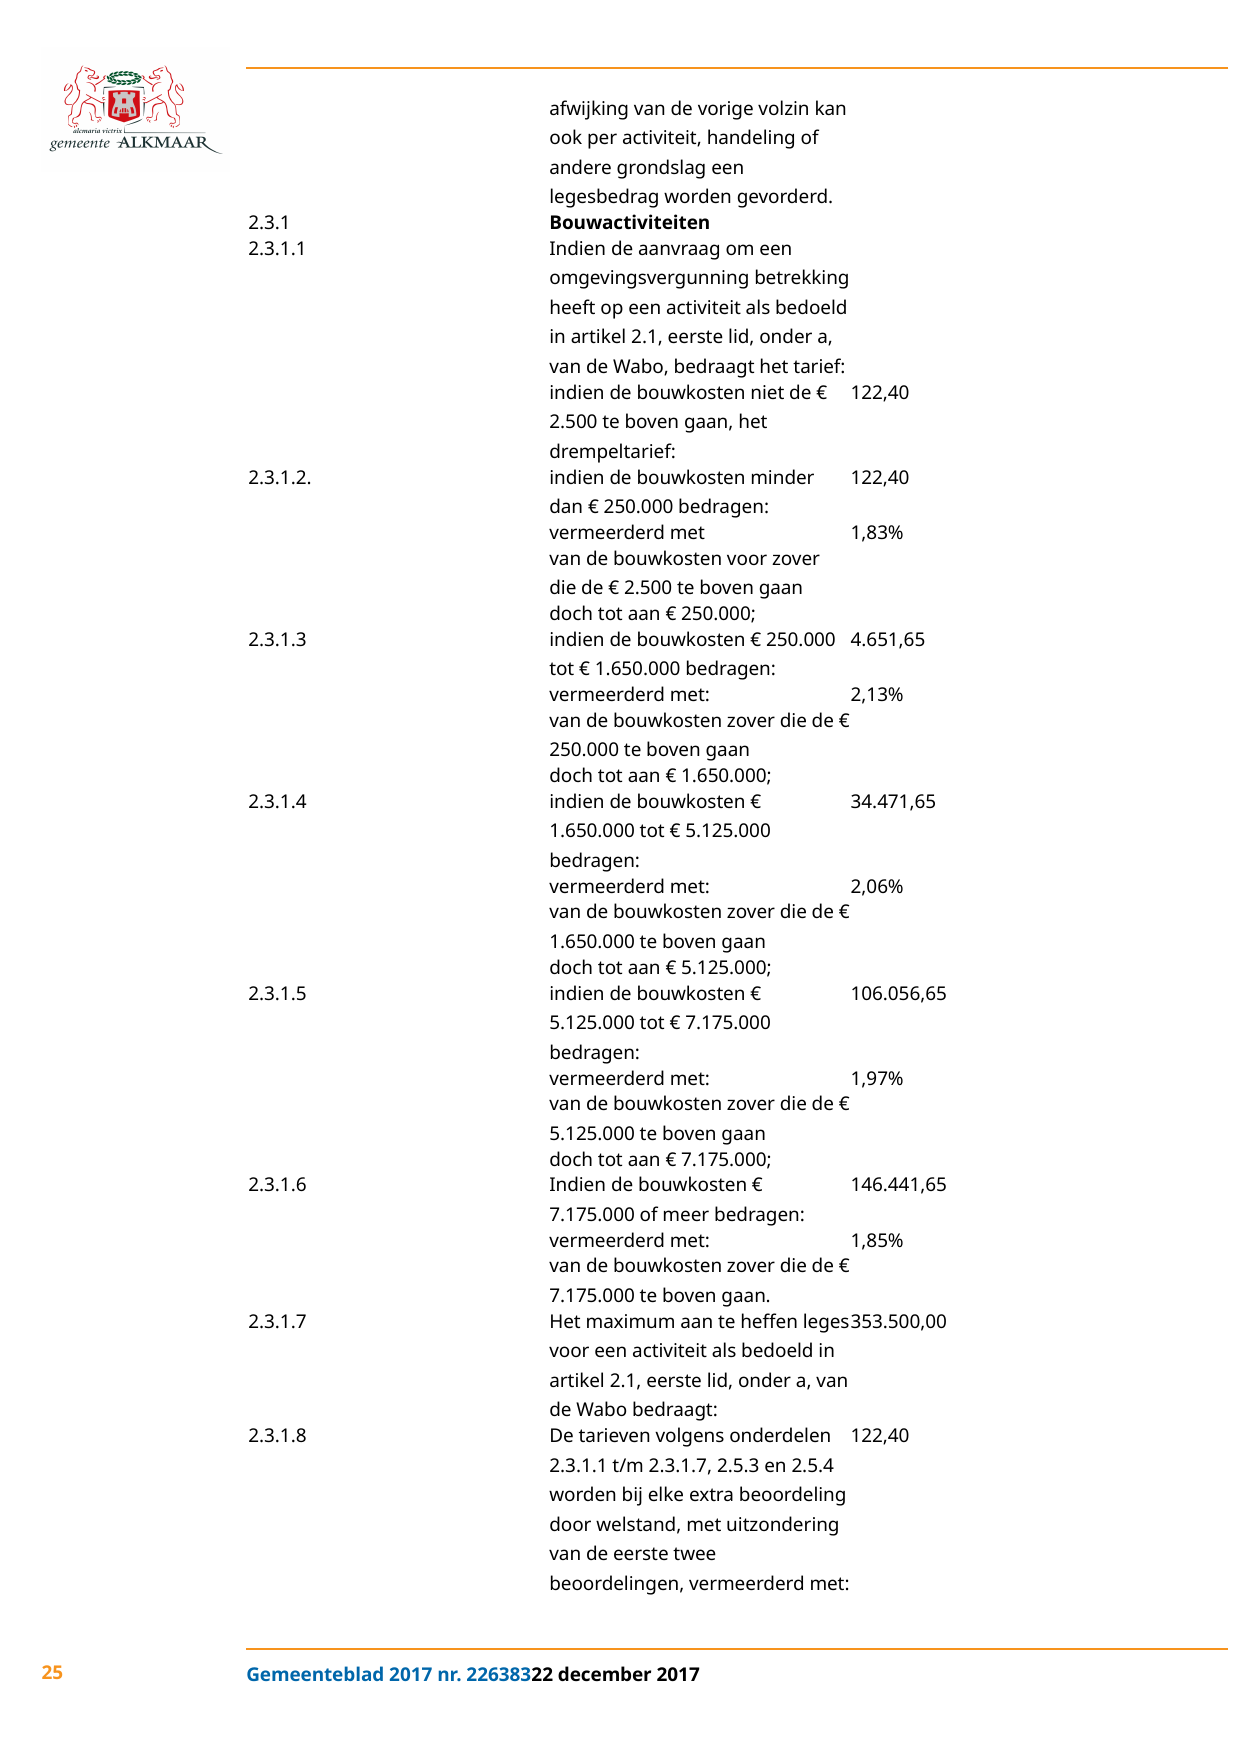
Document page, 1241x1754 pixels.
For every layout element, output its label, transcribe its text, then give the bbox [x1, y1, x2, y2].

table_cell van de bouwkosten zover die de € 1.650.000 te boven gaan [549, 899, 850, 954]
table_cell [248, 1090, 549, 1146]
picture [41, 47, 231, 172]
table_cell [850, 545, 1152, 600]
table_cell 2.3.1.6 [248, 1171, 549, 1227]
table_cell [850, 954, 1152, 980]
table_cell van de bouwkosten zover die de € 5.125.000 te boven gaan [549, 1090, 850, 1146]
table_cell 1,85% [850, 1227, 1152, 1252]
table_cell doch tot aan € 7.175.000; [549, 1146, 850, 1171]
table_cell 106.056,65 [850, 980, 1152, 1065]
table_cell vermeerderd met: [549, 873, 850, 899]
table_cell 1,83% [850, 519, 1152, 545]
table_cell [248, 1146, 549, 1171]
table_cell 122,40 [850, 379, 1152, 464]
table_cell [248, 519, 549, 545]
table_cell 2.3.1 [248, 209, 549, 235]
table_cell Indien de bouwkosten € 7.175.000 of meer bedragen: [549, 1171, 850, 1227]
table_cell [248, 379, 549, 464]
table_cell 2,13% [850, 681, 1152, 707]
table_cell doch tot aan € 250.000; [549, 600, 850, 626]
table_header afwijking van de vorige volzin kan ook per activiteit, handeling of andere grondslag een legesbedrag worden gevorderd. [549, 95, 850, 209]
table_cell 2.3.1.3 [248, 626, 549, 681]
table_cell [248, 1253, 549, 1308]
table_cell 2.3.1.4 [248, 788, 549, 873]
table_cell [248, 899, 549, 954]
table_cell [850, 707, 1152, 762]
table_cell Het maximum aan te heffen leges voor een activiteit als bedoeld in artikel 2.1, eerste lid, onder a, van de Wabo bedraagt: [549, 1308, 850, 1422]
table_cell indien de bouwkosten € 250.000 tot € 1.650.000 bedragen: [549, 626, 850, 681]
table_cell doch tot aan € 1.650.000; [549, 763, 850, 788]
table_cell [850, 1146, 1152, 1171]
table_cell [248, 1065, 549, 1090]
table_cell [248, 1227, 549, 1252]
table_cell [850, 1090, 1152, 1146]
table_cell 146.441,65 [850, 1171, 1152, 1227]
table_cell [248, 545, 549, 600]
table_cell 122,40 [850, 464, 1152, 519]
table_cell [850, 899, 1152, 954]
table_cell 2.3.1.1 [248, 235, 549, 379]
table_cell 2.3.1.5 [248, 980, 549, 1065]
table_cell [850, 600, 1152, 626]
table_cell 2.3.1.8 [248, 1422, 549, 1596]
table_cell 353.500,00 [850, 1308, 1152, 1422]
table_cell indien de bouwkosten niet de € 2.500 te boven gaan, het drempeltarief: [549, 379, 850, 464]
table_cell vermeerderd met: [549, 1227, 850, 1252]
table_cell 1,97% [850, 1065, 1152, 1090]
table_cell [850, 235, 1152, 379]
table_cell van de bouwkosten zover die de € 250.000 te boven gaan [549, 707, 850, 762]
table_cell 2,06% [850, 873, 1152, 899]
table_cell [248, 873, 549, 899]
table_cell [248, 600, 549, 626]
table_header [850, 95, 1152, 209]
table_cell [248, 763, 549, 788]
table_cell [850, 1253, 1152, 1308]
table_cell vermeerderd met [549, 519, 850, 545]
table_cell van de bouwkosten voor zover die de € 2.500 te boven gaan [549, 545, 850, 600]
table_cell [248, 954, 549, 980]
table_cell indien de bouwkosten € 1.650.000 tot € 5.125.000 bedragen: [549, 788, 850, 873]
table_cell van de bouwkosten zover die de € 7.175.000 te boven gaan. [549, 1253, 850, 1308]
table_cell 34.471,65 [850, 788, 1152, 873]
table_cell [850, 763, 1152, 788]
table_cell indien de bouwkosten € 5.125.000 tot € 7.175.000 bedragen: [549, 980, 850, 1065]
table_cell [248, 707, 549, 762]
table_cell Bouwactiviteiten [549, 209, 850, 235]
table_cell vermeerderd met: [549, 681, 850, 707]
table_cell Indien de aanvraag om een omgevingsvergunning betrekking heeft op een activiteit als bedoeld in artikel 2.1, eerste lid, onder a, van de Wabo, bedraagt het tarief: [549, 235, 850, 379]
table_cell 4.651,65 [850, 626, 1152, 681]
table_cell doch tot aan € 5.125.000; [549, 954, 850, 980]
table_cell indien de bouwkosten minder dan € 250.000 bedragen: [549, 464, 850, 519]
table_cell 2.3.1.7 [248, 1308, 549, 1422]
table_cell vermeerderd met: [549, 1065, 850, 1090]
table_cell De tarieven volgens onderdelen 2.3.1.1 t/m 2.3.1.7, 2.5.3 en 2.5.4 worden bij elke extra beoordeling door welstand, met uitzondering van de eerste twee beoordelingen, vermeerderd met: [549, 1422, 850, 1596]
table_cell 2.3.1.2. [248, 464, 549, 519]
table_cell 122,40 [850, 1422, 1152, 1596]
table_header [248, 95, 549, 209]
table_cell [248, 681, 549, 707]
table_cell [850, 209, 1152, 235]
